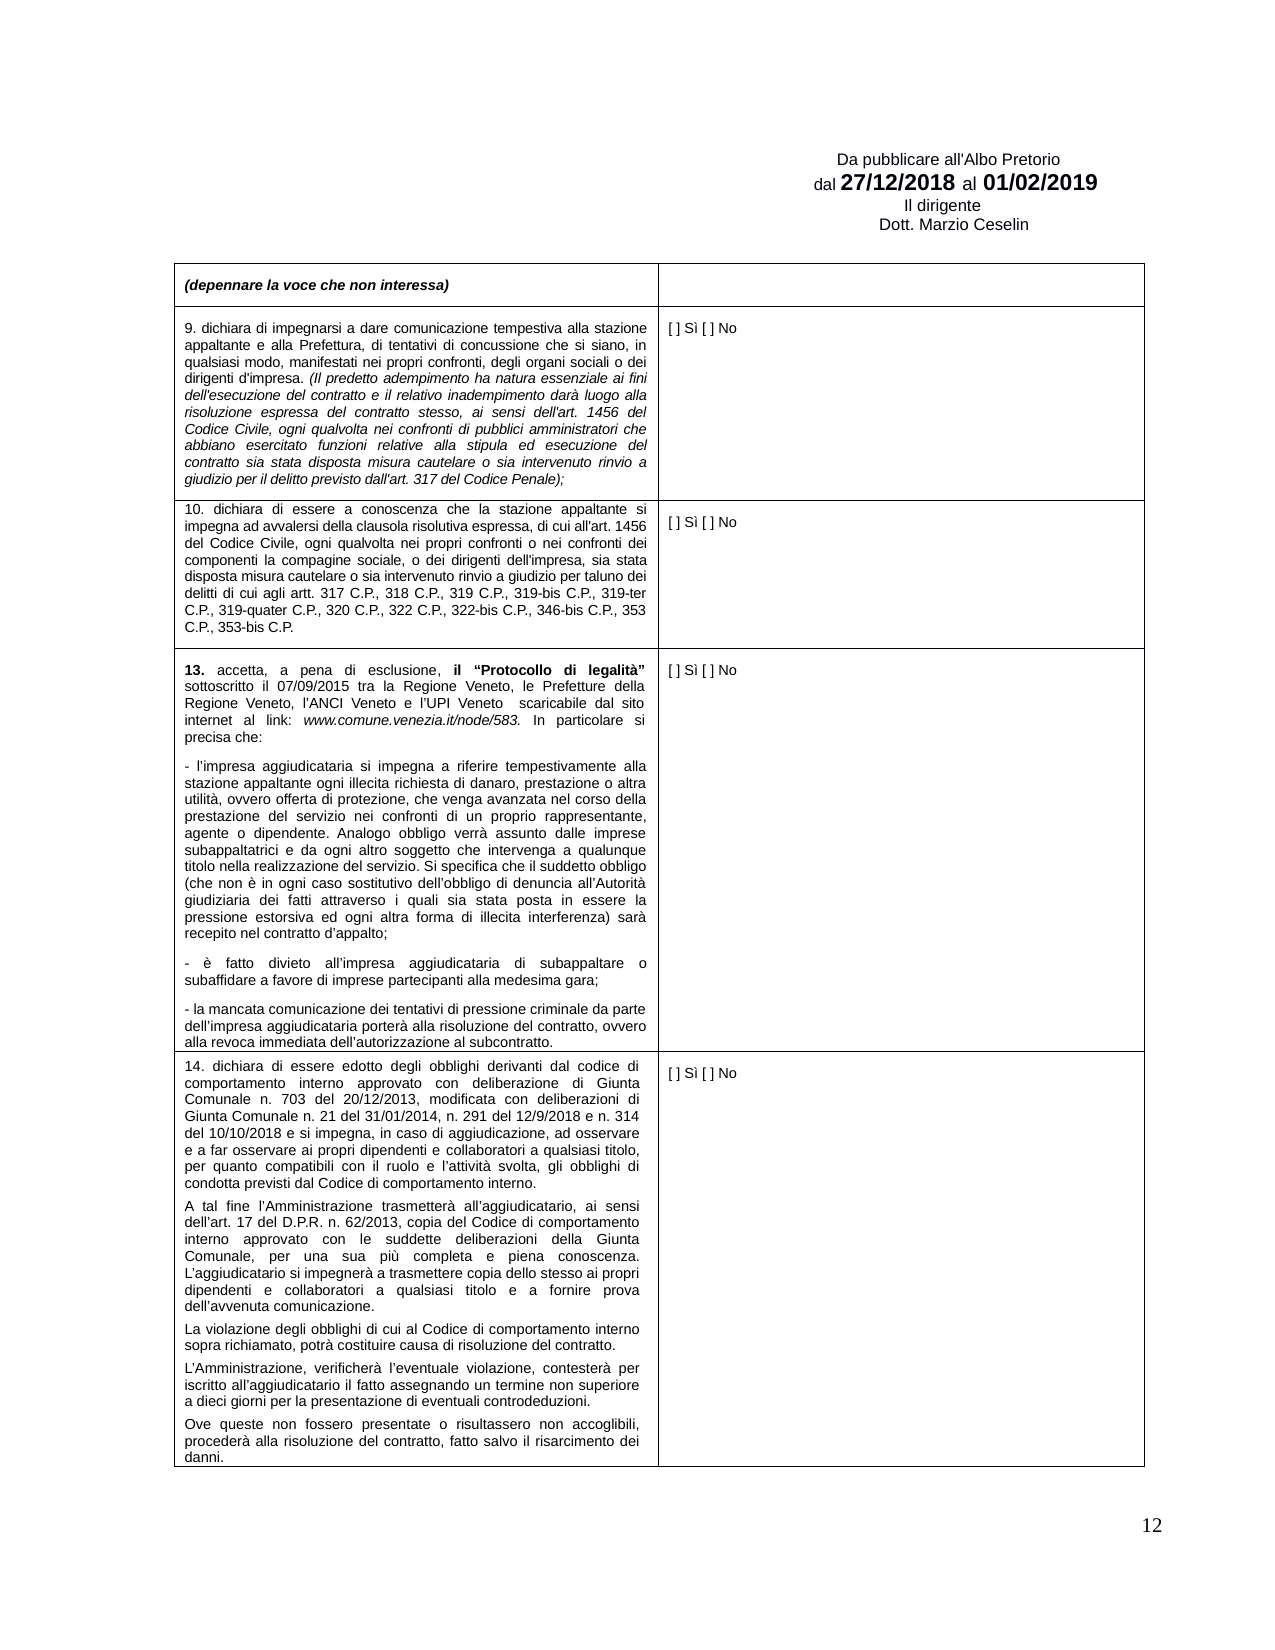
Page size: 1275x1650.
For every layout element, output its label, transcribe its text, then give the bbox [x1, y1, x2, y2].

table_cell 10. dichiara di essere a conoscenza che la stazione appaltante si impegna ad avvalersi della clausola risolutiva espressa, di cui all'art. 1456 del Codice Civile, ogni qualvolta nei propri confronti o nei confronti dei componenti la compagine sociale, o dei dirigenti dell'impresa, sia stata disposta misura cautelare o sia intervenuto rinvio a giudizio per taluno dei delitti di cui agli artt. 317 C.P., 318 C.P., 319 C.P., 319-bis C.P., 319-ter C.P., 319-quater C.P., 320 C.P., 322 C.P., 322-bis C.P., 346-bis C.P., 353 C.P., 353-bis C.P. [175, 501, 658, 648]
table_cell [ ] Sì [ ] No [659, 307, 1144, 500]
table_cell 13. accetta, a pena di esclusione, il “Protocollo di legalità” sottoscritto il 07/09/2015 tra la Regione Veneto, le Prefetture della Regione Veneto, l’ANCI Veneto e l’UPI Veneto scaricabile dal sito internet al link: www.comune.venezia.it/node/583. In particolare si precisa che: - l’impresa aggiudicataria si impegna a riferire tempestivamente alla stazione appaltante ogni illecita richiesta di danaro, prestazione o altra utilità, ovvero offerta di protezione, che venga avanzata nel corso della prestazione del servizio nei confronti di un proprio rappresentante, agente o dipendente. Analogo obbligo verrà assunto dalle imprese subappaltatrici e da ogni altro soggetto che intervenga a qualunque titolo nella realizzazione del servizio. Si specifica che il suddetto obbligo (che non è in ogni caso sostitutivo dell’obbligo di denuncia all’Autorità giudiziaria dei fatti attraverso i quali sia stata posta in essere la pressione estorsiva ed ogni altra forma di illecita interferenza) sarà recepito nel contratto d’appalto; - è fatto divieto all’impresa aggiudicataria di subappaltare o subaffidare a favore di imprese partecipanti alla medesima gara; - la mancata comunicazione dei tentativi di pressione criminale da parte dell’impresa aggiudicataria porterà alla risoluzione del contratto, ovvero alla revoca immediata dell’autorizzazione al subcontratto. [175, 649, 658, 1051]
table_cell [659, 264, 1144, 306]
table_cell (depennare la voce che non interessa) [175, 264, 658, 306]
table_cell 14. dichiara di essere edotto degli obblighi derivanti dal codice di comportamento interno approvato con deliberazione di Giunta Comunale n. 703 del 20/12/2013, modificata con deliberazioni di Giunta Comunale n. 21 del 31/01/2014, n. 291 del 12/9/2018 e n. 314 del 10/10/2018 e si impegna, in caso di aggiudicazione, ad osservare e a far osservare ai propri dipendenti e collaboratori a qualsiasi titolo, per quanto compatibili con il ruolo e l’attività svolta, gli obblighi di condotta previsti dal Codice di comportamento interno. A tal fine l’Amministrazione trasmetterà all’aggiudicatario, ai sensi dell’art. 17 del D.P.R. n. 62/2013, copia del Codice di comportamento interno approvato con le suddette deliberazioni della Giunta Comunale, per una sua più completa e piena conoscenza. L’aggiudicatario si impegnerà a trasmettere copia dello stesso ai propri dipendenti e collaboratori a qualsiasi titolo e a fornire prova dell’avvenuta comunicazione. La violazione degli obblighi di cui al Codice di comportamento interno sopra richiamato, potrà costituire causa di risoluzione del contratto. L’Amministrazione, verificherà l’eventuale violazione, contesterà per iscritto all’aggiudicatario il fatto assegnando un termine non superiore a dieci giorni per la presentazione di eventuali controdeduzioni. Ove queste non fossero presentate o risultassero non accoglibili, procederà alla risoluzione del contratto, fatto salvo il risarcimento dei danni. [175, 1052, 658, 1466]
table_cell 9. dichiara di impegnarsi a dare comunicazione tempestiva alla stazione appaltante e alla Prefettura, di tentativi di concussione che si siano, in qualsiasi modo, manifestati nei propri confronti, degli organi sociali o dei dirigenti d'impresa. (Il predetto adempimento ha natura essenziale ai fini dell'esecuzione del contratto e il relativo inadempimento darà luogo alla risoluzione espressa del contratto stesso, ai sensi dell'art. 1456 del Codice Civile, ogni qualvolta nei confronti di pubblici amministratori che abbiano esercitato funzioni relative alla stipula ed esecuzione del contratto sia stata disposta misura cautelare o sia intervenuto rinvio a giudizio per il delitto previsto dall'art. 317 del Codice Penale); [175, 307, 658, 500]
table_cell [ ] Sì [ ] No [659, 1052, 1144, 1466]
table_cell [ ] Sì [ ] No [659, 649, 1144, 1051]
table_cell [ ] Sì [ ] No [659, 501, 1144, 648]
